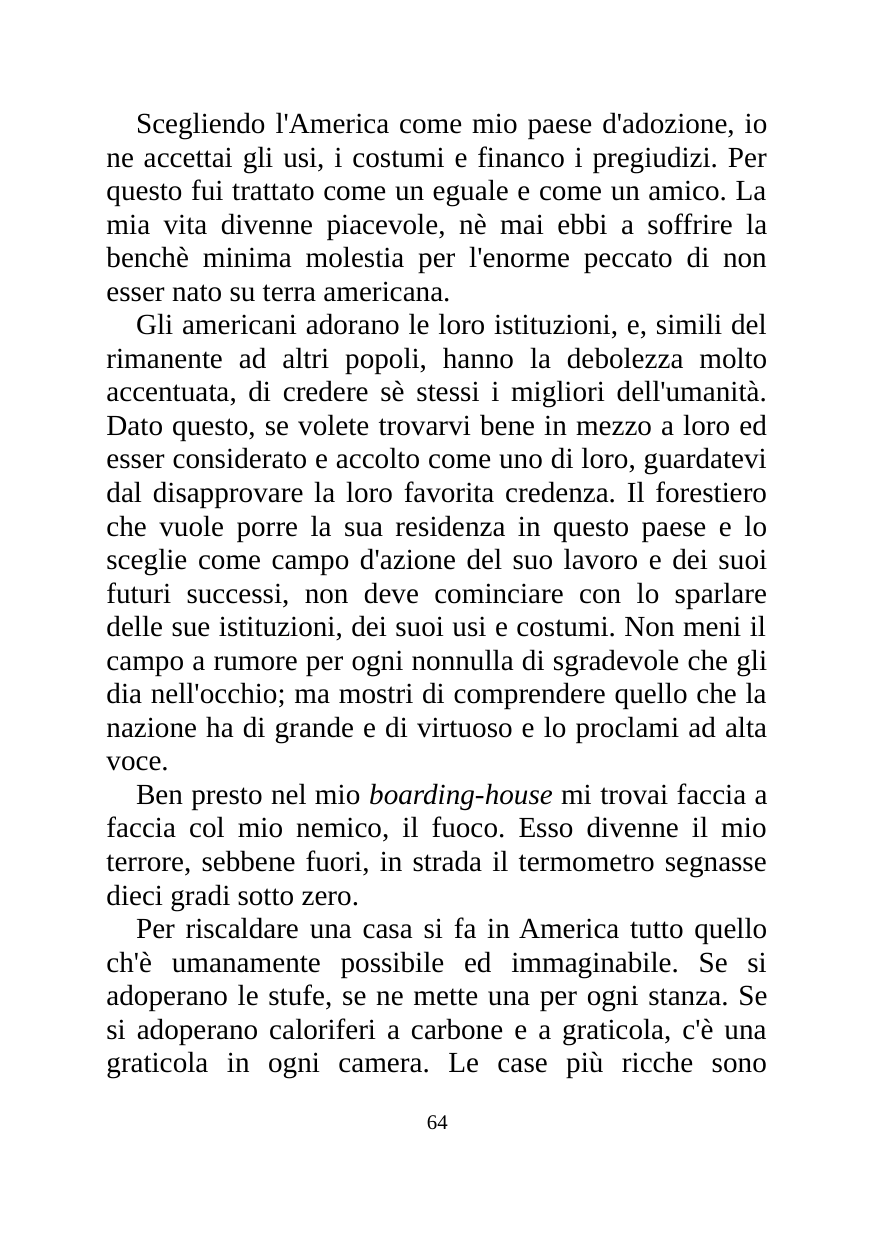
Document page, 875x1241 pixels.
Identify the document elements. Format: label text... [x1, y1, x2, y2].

text Gli americani adorano le loro istituzioni, e, simili del rimanente ad altri popoli, hanno la debolezza molto accentuata, di credere sè stessi i migliori dell'umanità. Dato questo, se volete trovarvi bene in mezzo a loro ed esser considerato e accolto come uno di loro, guardatevi dal disapprovare la loro favorita credenza. Il forestiero che vuole porre la sua residenza in questo paese e lo sceglie come campo d'azione del suo lavoro e dei suoi futuri successi, non deve cominciare con lo sparlare delle sue istituzioni, dei suoi usi e costumi. Non meni il campo a rumore per ogni nonnulla di sgradevole che gli dia nell'occhio; ma mostri di comprendere quello che la nazione ha di grande e di virtuoso e lo proclami ad alta voce. [106, 307, 768, 777]
text Per riscaldare una casa si fa in America tutto quello ch'è umanamente possibile ed immaginabile. Se si adoperano le stufe, se ne mette una per ogni stanza. Se si adoperano caloriferi a carbone e a graticola, c'è una graticola in ogni camera. Le case più ricche sono [106, 911, 768, 1079]
text Ben presto nel mio boarding-house mi trovai faccia a faccia col mio nemico, il fuoco. Esso divenne il mio terrore, sebbene fuori, in strada il termometro segnasse dieci gradi sotto zero. [106, 777, 768, 911]
text Scegliendo l'America come mio paese d'adozione, io ne accettai gli usi, i costumi e financo i pregiudizi. Per questo fui trattato come un eguale e come un amico. La mia vita divenne piacevole, nè mai ebbi a soffrire la benchè minima molestia per l'enorme peccato di non esser nato su terra americana. [106, 106, 768, 307]
